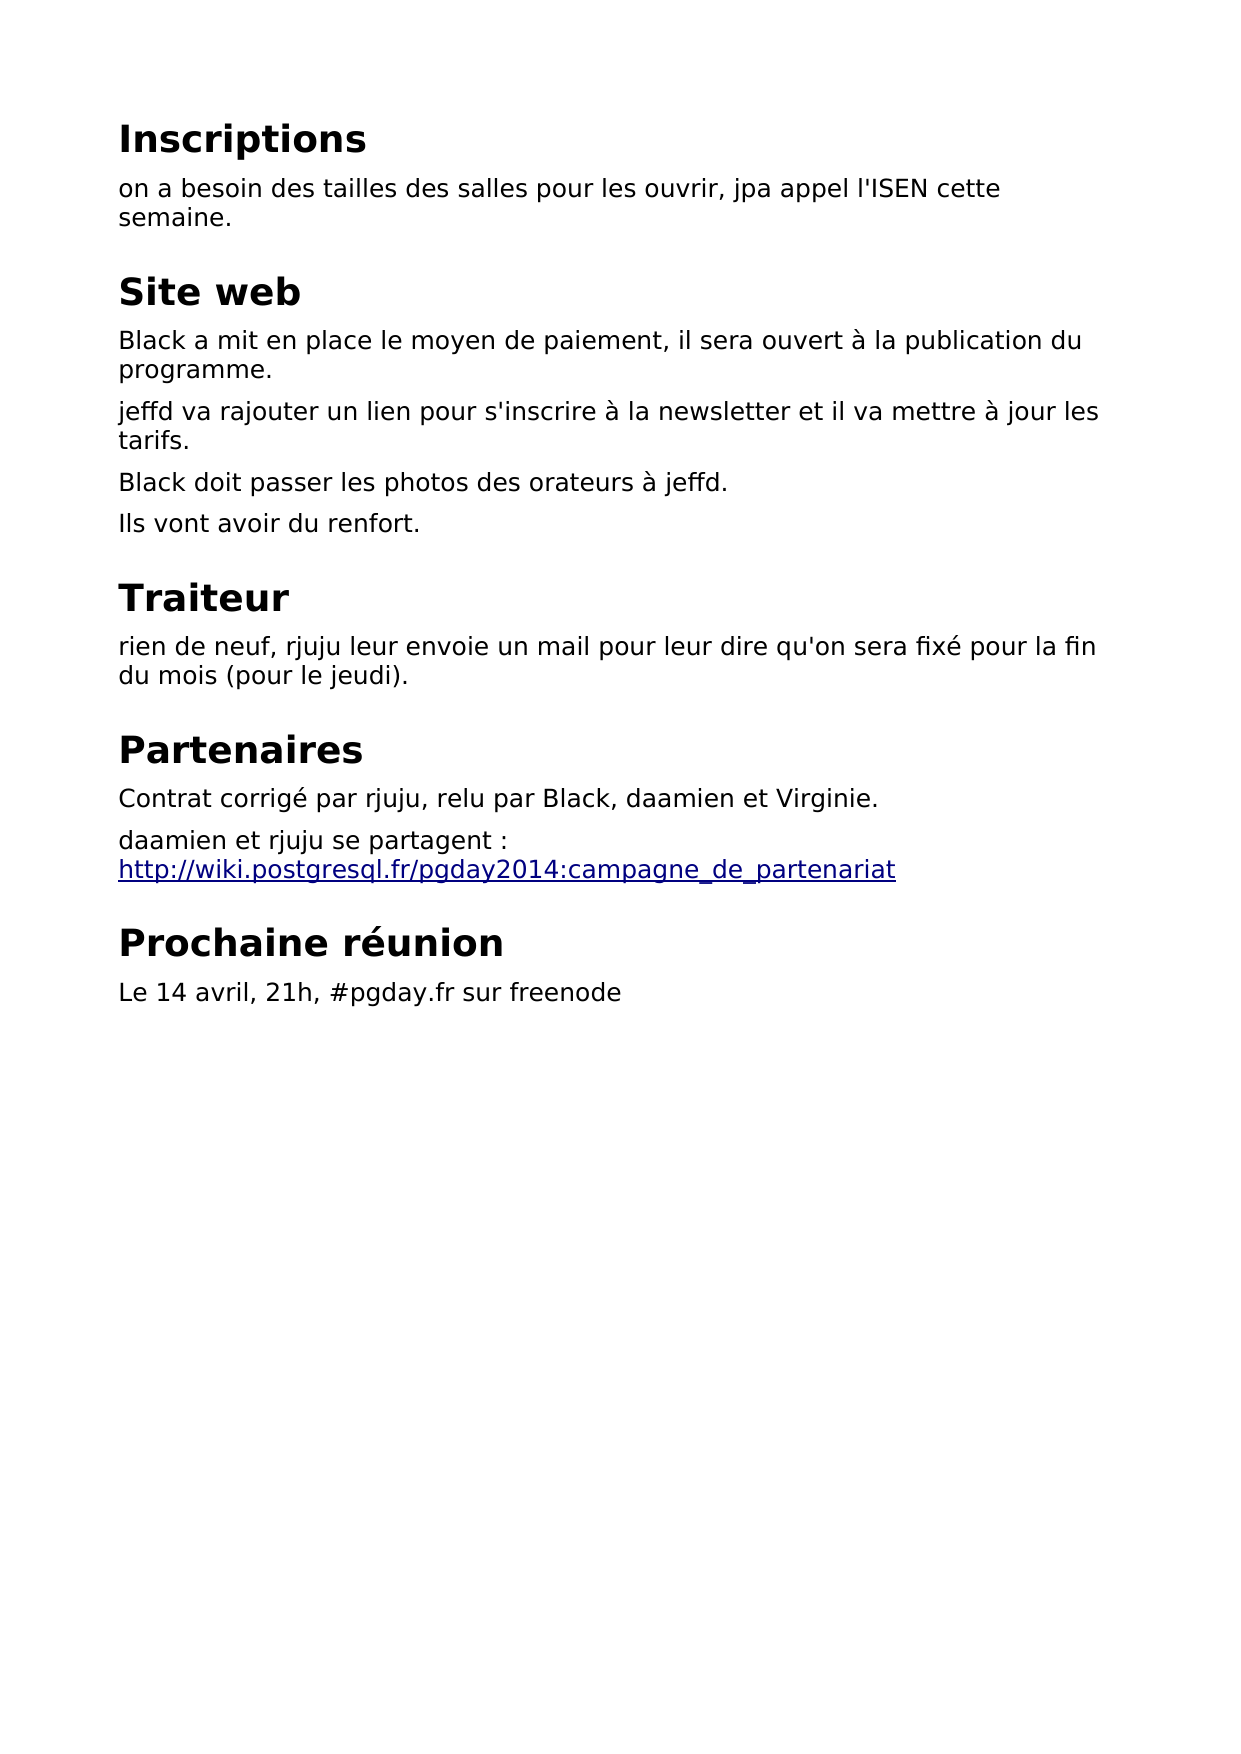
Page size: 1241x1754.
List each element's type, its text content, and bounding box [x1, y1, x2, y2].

text on a besoin des tailles des salles pour les ouvrir, jpa appel l'ISEN cette semaine. [118, 174, 1122, 233]
subtitle Inscriptions [118, 118, 1122, 162]
text daamien et rjuju se partagent : http://wiki.postgresql.fr/pgday2014:campagne_de_partenariat [118, 826, 1122, 884]
text Black a mit en place le moyen de paiement, il sera ouvert à la publication du programme. [118, 326, 1122, 384]
subtitle Prochaine réunion [118, 922, 1122, 966]
subtitle Traiteur [118, 576, 1122, 620]
text Ils vont avoir du renfort. [118, 509, 1122, 539]
text Contrat corrigé par rjuju, relu par Black, daamien et Virginie. [118, 784, 1122, 813]
text rien de neuf, rjuju leur envoie un mail pour leur dire qu'on sera fixé pour la fin du mois (pour le jeudi). [118, 632, 1122, 691]
subtitle Site web [118, 270, 1122, 314]
text Le 14 avril, 21h, #pgday.fr sur freenode [118, 978, 1122, 1007]
subtitle Partenaires [118, 728, 1122, 772]
text Black doit passer les photos des orateurs à jeffd. [118, 468, 1122, 497]
text jeffd va rajouter un lien pour s'inscrire à la newsletter et il va mettre à jour les tarifs. [118, 397, 1122, 455]
